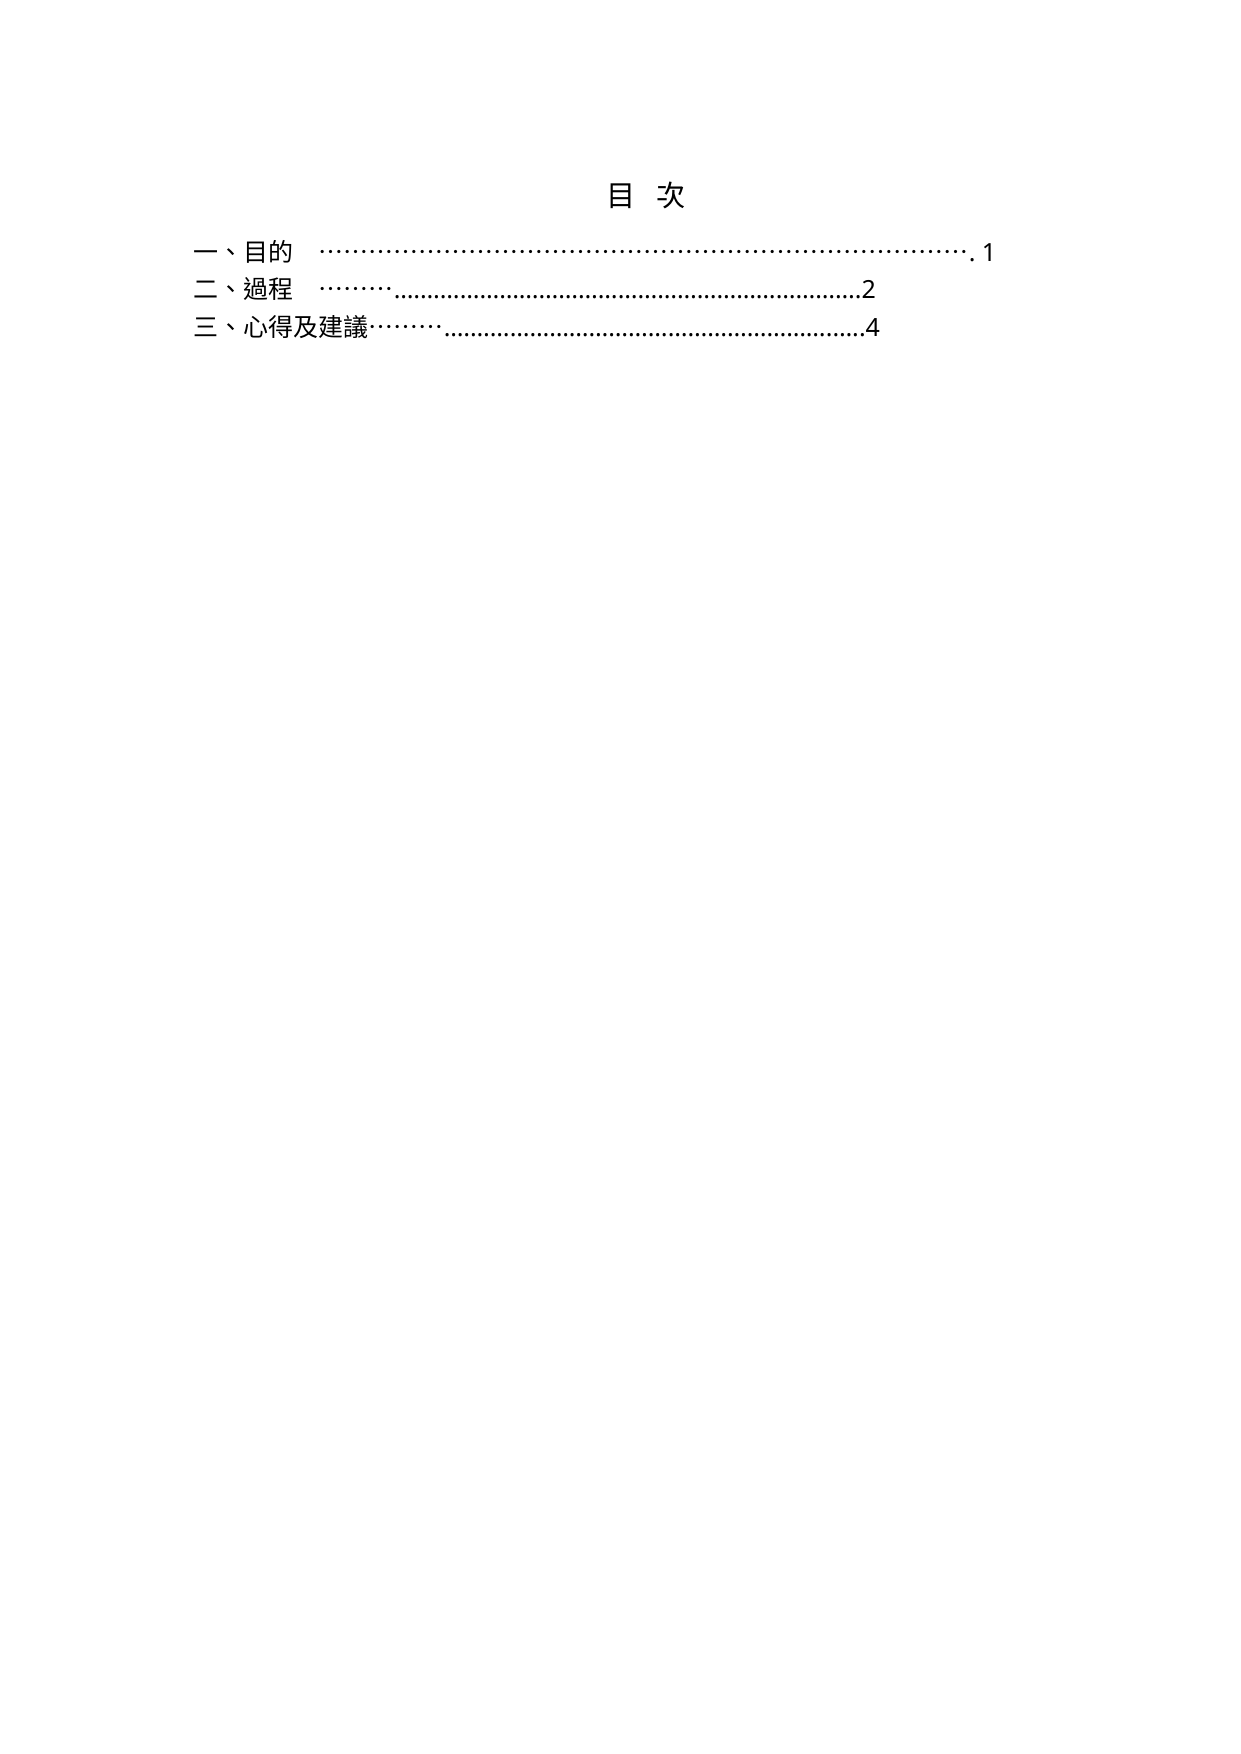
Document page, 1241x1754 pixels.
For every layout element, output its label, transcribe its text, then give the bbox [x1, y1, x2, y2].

text 三、心得及建議……….………………………………………………….…..4 [193, 306, 1118, 344]
text 一、目的 ……………………………………………………………………. 1 [193, 231, 1118, 269]
text 二、過程 ……….…………………………………………………………….2 [193, 269, 1118, 306]
text 目次 [193, 156, 1118, 231]
